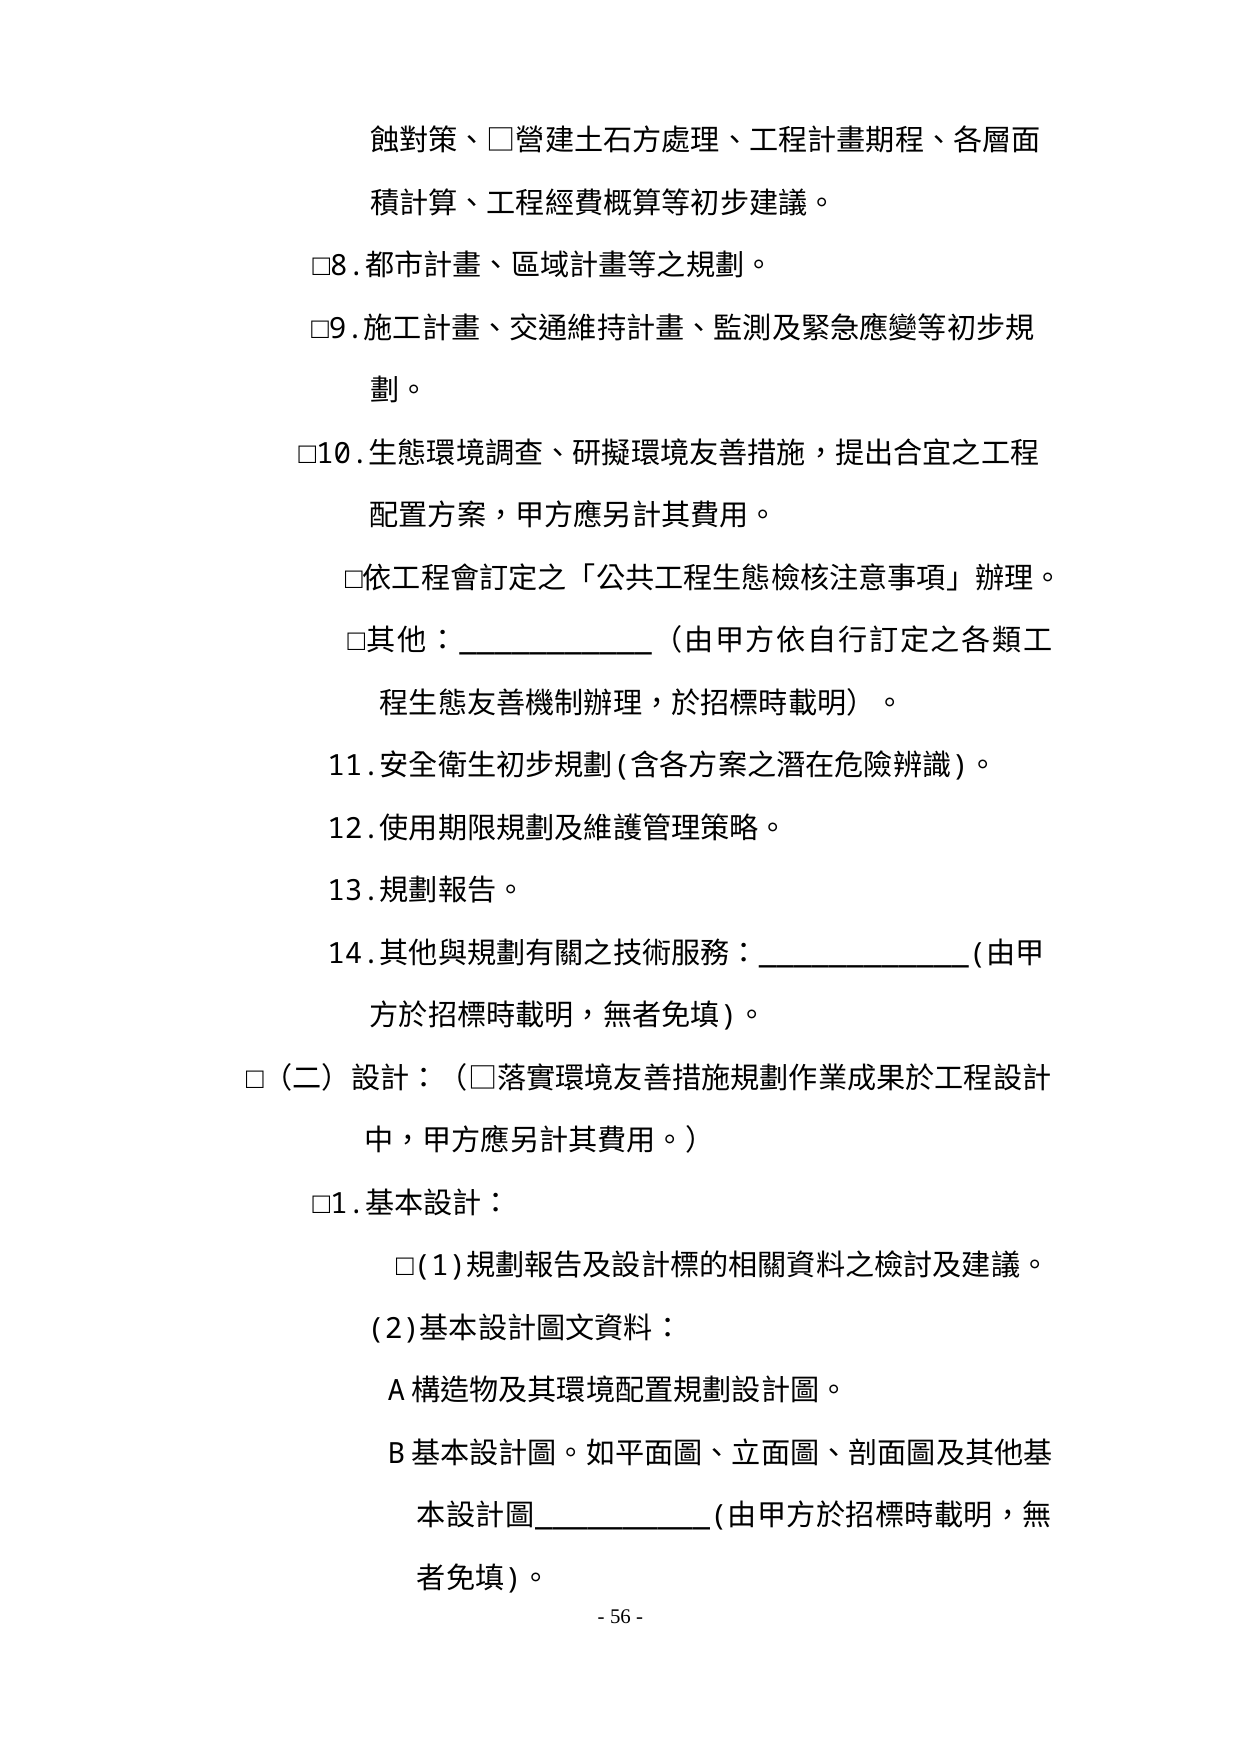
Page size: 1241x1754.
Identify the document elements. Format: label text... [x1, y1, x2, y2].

text A構造物及其環境配置規劃設計圖。 [387, 1346, 1053, 1409]
text 11.安全衛生初步規劃(含各方案之潛在危險辨識)。 [327, 721, 1053, 784]
text □依工程會訂定之「公共工程生態檢核注意事項」辦理。 [345, 534, 1053, 596]
text B基本設計圖。如平面圖、立面圖、剖面圖及其他基本設計圖__________(由甲方於招標時載明，無者免填)。 [387, 1409, 1053, 1596]
text □9.施工計畫、交通維持計畫、監測及緊急應變等初步規劃。 [311, 284, 1053, 409]
text □其他：___________（由甲方依自行訂定之各類工程生態友善機制辦理，於招標時載明）。 [347, 596, 1053, 721]
text 13.規劃報告。 [327, 846, 1053, 909]
text □8.都市計畫、區域計畫等之規劃。 [312, 221, 1053, 284]
text (2)基本設計圖文資料： [367, 1284, 1053, 1346]
text 12.使用期限規劃及維護管理策略。 [327, 784, 1053, 846]
text 14.其他與規劃有關之技術服務：____________(由甲方於招標時載明，無者免填)。 [327, 909, 1053, 1034]
text □（二）設計：（□落實環境友善措施規劃作業成果於工程設計中，甲方應另計其費用。） [246, 1034, 1053, 1159]
text 蝕對策、□營建土石方處理、工程計畫期程、各層面積計算、工程經費概算等初步建議。 [342, 96, 1053, 221]
text □1.基本設計： [312, 1159, 1053, 1221]
text □10.生態環境調查、研擬環境友善措施，提出合宜之工程配置方案，甲方應另計其費用。 [298, 409, 1053, 534]
text □(1)規劃報告及設計標的相關資料之檢討及建議。 [396, 1221, 1053, 1284]
